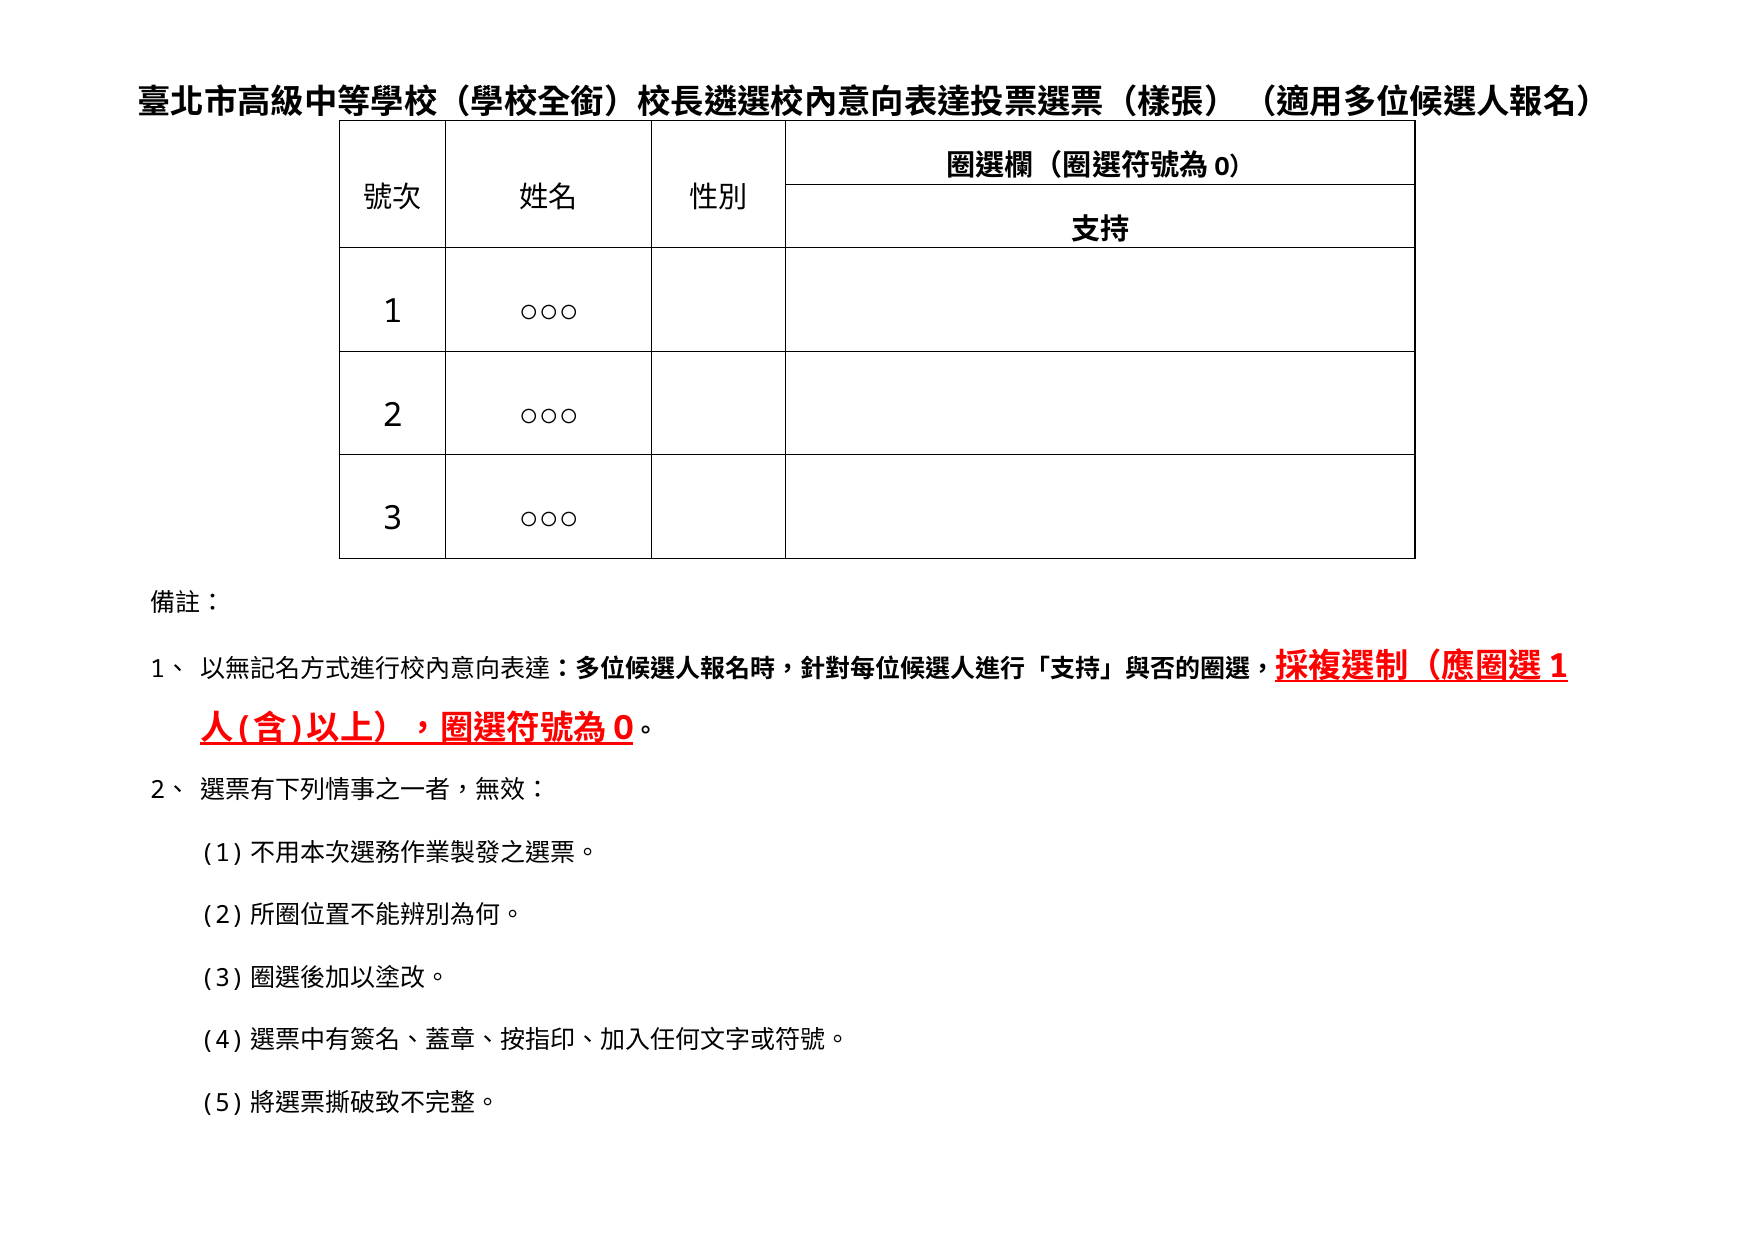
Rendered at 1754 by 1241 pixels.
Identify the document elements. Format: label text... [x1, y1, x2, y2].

table_cell 支持 [786, 185, 1414, 247]
list 選票中有簽名、蓋章、按指印、加入任何文字或符號。 [200, 996, 1604, 1058]
list 以無記名方式進行校內意向表達：多位候選人報名時，針對每位候選人進行「支持」與否的圈選，採複選制（應圈選1人(含)以上），圈選符號為Ο。 [150, 621, 1604, 746]
table_header 號次 [340, 121, 445, 247]
table_cell [786, 248, 1414, 351]
table_cell [786, 352, 1414, 454]
list 不用本次選務作業製發之選票。 [200, 808, 1604, 871]
table_header 姓名 [446, 121, 651, 247]
list 將選票撕破致不完整。 [200, 1058, 1604, 1121]
table_header 圈選欄（圈選符號為Ο） [786, 121, 1414, 184]
table_cell [652, 455, 785, 557]
table_cell 3 [340, 455, 445, 557]
table_cell ○○○ [446, 248, 651, 351]
text 臺北市高級中等學校（學校全銜）校長遴選校內意向表達投票選票（樣張） （適用多位候選人報名） [135, 58, 1612, 120]
table_cell ○○○ [446, 352, 651, 454]
table_header 性別 [652, 121, 785, 247]
table_cell [652, 352, 785, 454]
table_cell [786, 455, 1414, 557]
list 選票有下列情事之一者，無效： [150, 746, 1604, 808]
table_cell ○○○ [446, 455, 651, 557]
table_cell 1 [340, 248, 445, 351]
text 備註： [150, 558, 1604, 621]
list 所圈位置不能辨別為何。 [200, 871, 1604, 933]
table_cell 2 [340, 352, 445, 454]
list 圈選後加以塗改。 [200, 933, 1604, 996]
table_cell [652, 248, 785, 351]
